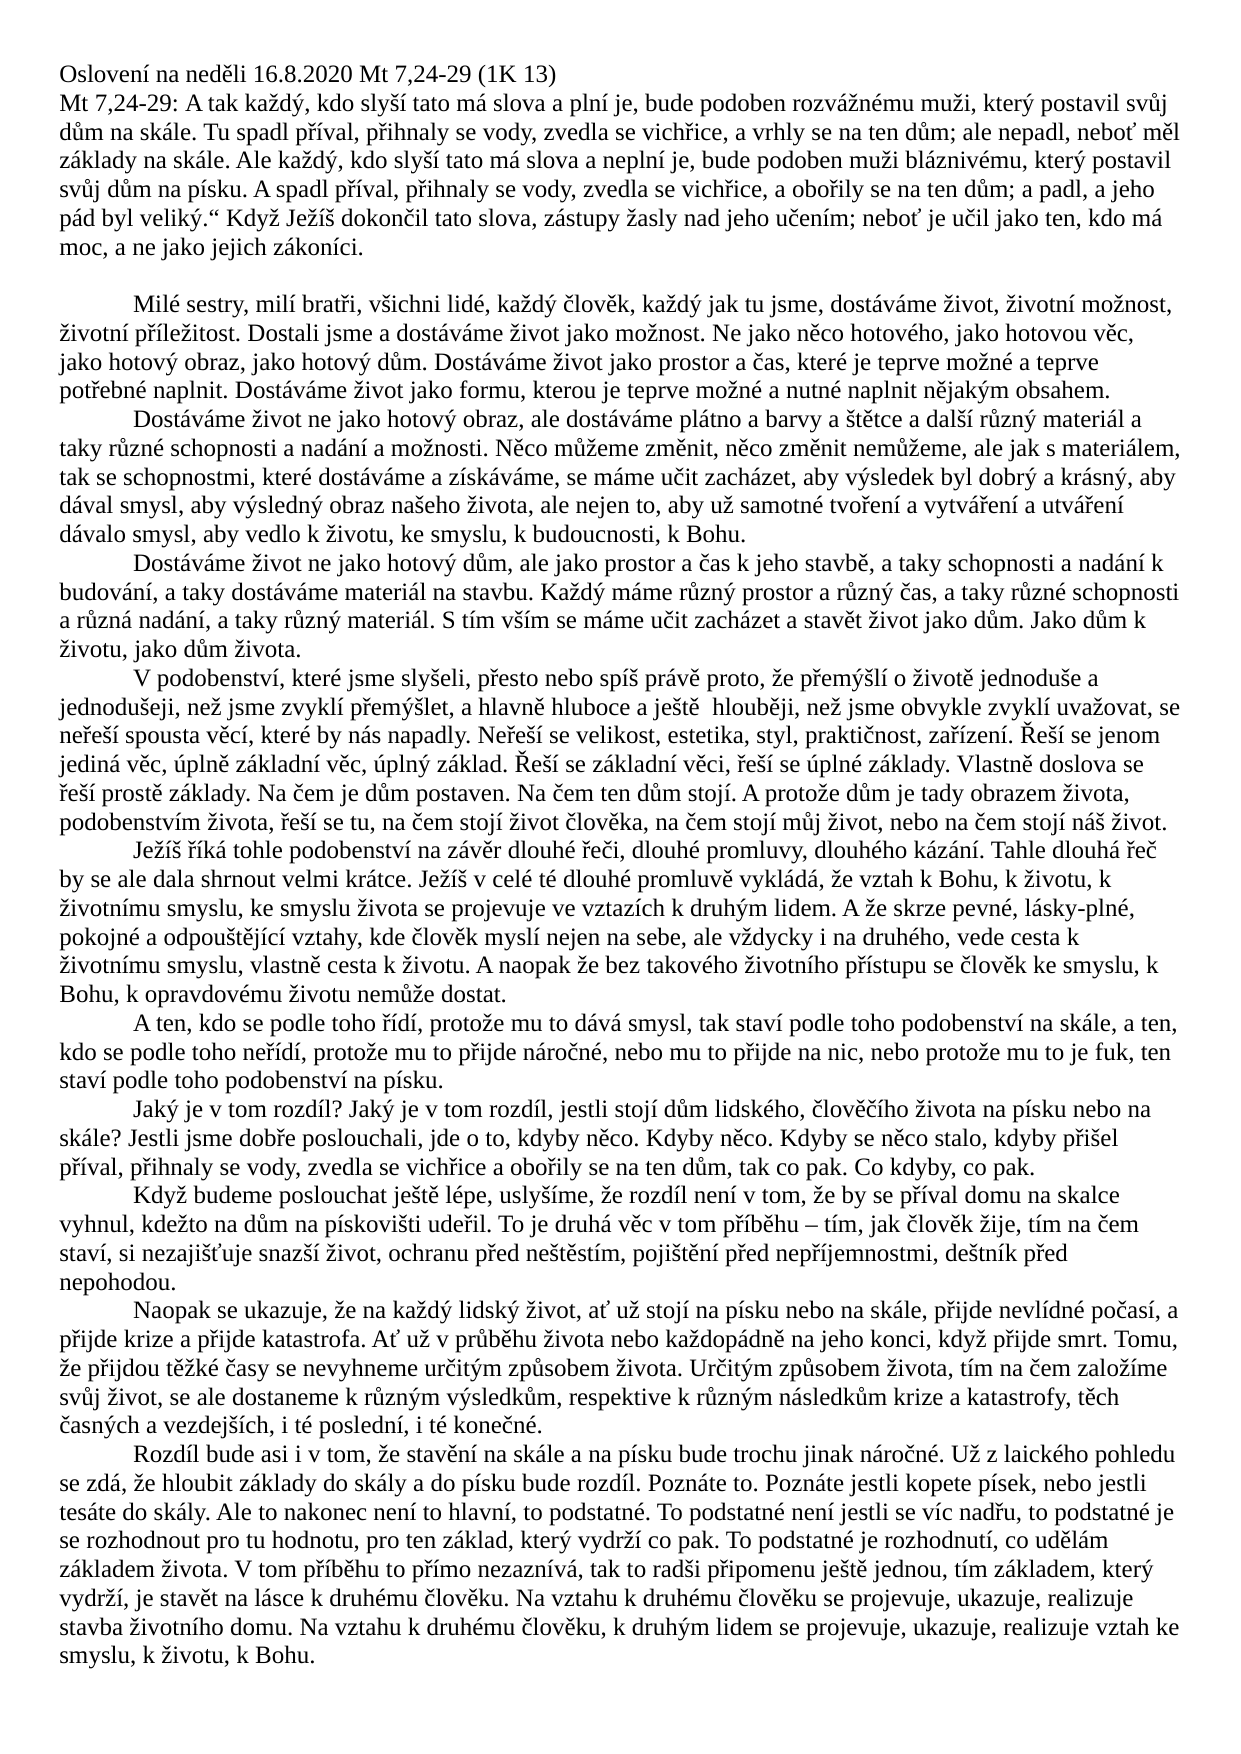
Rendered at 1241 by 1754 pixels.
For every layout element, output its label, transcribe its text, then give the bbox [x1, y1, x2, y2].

text Mt 7,24-29: A tak každý, kdo slyší tato má slova a plní je, bude podoben rozvážnému muži, který postavil svůj dům na skále. Tu spadl příval, přihnaly se vody, zvedla se vichřice, a vrhly se na ten dům; ale nepadl, neboť měl základy na skále. Ale každý, kdo slyší tato má slova a neplní je, bude podoben muži bláznivému, který postavil svůj dům na písku. A spadl příval, přihnaly se vody, zvedla se vichřice, a obořily se na ten dům; a padl, a jeho pád byl veliký.“ Když Ježíš dokončil tato slova, zástupy žasly nad jeho učením; neboť je učil jako ten, kdo má moc, a ne jako jejich zákoníci. [59, 88, 1181, 260]
text Dostáváme život ne jako hotový obraz, ale dostáváme plátno a barvy a štětce a další různý materiál a taky různé schopnosti a nadání a možnosti. Něco můžeme změnit, něco změnit nemůžeme, ale jak s materiálem, tak se schopnostmi, které dostáváme a získáváme, se máme učit zacházet, aby výsledek byl dobrý a krásný, aby dával smysl, aby výsledný obraz našeho života, ale nejen to, aby už samotné tvoření a vytváření a utváření dávalo smysl, aby vedlo k životu, ke smyslu, k budoucnosti, k Bohu. [59, 404, 1181, 548]
text Naopak se ukazuje, že na každý lidský život, ať už stojí na písku nebo na skále, přijde nevlídné počasí, a přijde krize a přijde katastrofa. Ať už v průběhu života nebo každopádně na jeho konci, když přijde smrt. Tomu, že přijdou těžké časy se nevyhneme určitým způsobem života. Určitým způsobem života, tím na čem založíme svůj život, se ale dostaneme k různým výsledkům, respektive k různým následkům krize a katastrofy, těch časných a vezdejších, i té poslední, i té konečné. [59, 1295, 1181, 1439]
text Oslovení na neděli 16.8.2020 Mt 7,24-29 (1K 13) [59, 59, 1181, 88]
text A ten, kdo se podle toho řídí, protože mu to dává smysl, tak staví podle toho podobenství na skále, a ten, kdo se podle toho neřídí, protože mu to přijde náročné, nebo mu to přijde na nic, nebo protože mu to je fuk, ten staví podle toho podobenství na písku. [59, 1008, 1181, 1094]
text Dostáváme život ne jako hotový dům, ale jako prostor a čas k jeho stavbě, a taky schopnosti a nadání k budování, a taky dostáváme materiál na stavbu. Každý máme různý prostor a různý čas, a taky různé schopnosti a různá nadání, a taky různý materiál. S tím vším se máme učit zacházet a stavět život jako dům. Jako dům k životu, jako dům života. [59, 548, 1181, 663]
text Když budeme poslouchat ještě lépe, uslyšíme, že rozdíl není v tom, že by se příval domu na skalce vyhnul, kdežto na dům na pískovišti udeřil. To je druhá věc v tom příběhu – tím, jak člověk žije, tím na čem staví, si nezajišťuje snazší život, ochranu před neštěstím, pojištění před nepříjemnostmi, deštník před nepohodou. [59, 1180, 1181, 1295]
text Ježíš říká tohle podobenství na závěr dlouhé řeči, dlouhé promluvy, dlouhého kázání. Tahle dlouhá řeč by se ale dala shrnout velmi krátce. Ježíš v celé té dlouhé promluvě vykládá, že vztah k Bohu, k životu, k životnímu smyslu, ke smyslu života se projevuje ve vztazích k druhým lidem. A že skrze pevné, lásky-plné, pokojné a odpouštějící vztahy, kde člověk myslí nejen na sebe, ale vždycky i na druhého, vede cesta k životnímu smyslu, vlastně cesta k životu. A naopak že bez takového životního přístupu se člověk ke smyslu, k Bohu, k opravdovému životu nemůže dostat. [59, 835, 1181, 1008]
text Milé sestry, milí bratři, všichni lidé, každý člověk, každý jak tu jsme, dostáváme život, životní možnost, životní příležitost. Dostali jsme a dostáváme život jako možnost. Ne jako něco hotového, jako hotovou věc, jako hotový obraz, jako hotový dům. Dostáváme život jako prostor a čas, které je teprve možné a teprve potřebné naplnit. Dostáváme život jako formu, kterou je teprve možné a nutné naplnit nějakým obsahem. [59, 289, 1181, 404]
text Rozdíl bude asi i v tom, že stavění na skále a na písku bude trochu jinak náročné. Už z laického pohledu se zdá, že hloubit základy do skály a do písku bude rozdíl. Poznáte to. Poznáte jestli kopete písek, nebo jestli tesáte do skály. Ale to nakonec není to hlavní, to podstatné. To podstatné není jestli se víc nadřu, to podstatné je se rozhodnout pro tu hodnotu, pro ten základ, který vydrží co pak. To podstatné je rozhodnutí, co udělám základem života. V tom příběhu to přímo nezaznívá, tak to radši připomenu ještě jednou, tím základem, který vydrží, je stavět na lásce k druhému člověku. Na vztahu k druhému člověku se projevuje, ukazuje, realizuje stavba životního domu. Na vztahu k druhému člověku, k druhým lidem se projevuje, ukazuje, realizuje vztah ke smyslu, k životu, k Bohu. [59, 1439, 1181, 1669]
text V podobenství, které jsme slyšeli, přesto nebo spíš právě proto, že přemýšlí o životě jednoduše a jednodušeji, než jsme zvyklí přemýšlet, a hlavně hluboce a ještě hlouběji, než jsme obvykle zvyklí uvažovat, se neřeší spousta věcí, které by nás napadly. Neřeší se velikost, estetika, styl, praktičnost, zařízení. Řeší se jenom jediná věc, úplně základní věc, úplný základ. Řeší se základní věci, řeší se úplné základy. Vlastně doslova se řeší prostě základy. Na čem je dům postaven. Na čem ten dům stojí. A protože dům je tady obrazem života, podobenstvím života, řeší se tu, na čem stojí život člověka, na čem stojí můj život, nebo na čem stojí náš život. [59, 663, 1181, 835]
text Jaký je v tom rozdíl? Jaký je v tom rozdíl, jestli stojí dům lidského, člověčího života na písku nebo na skále? Jestli jsme dobře poslouchali, jde o to, kdyby něco. Kdyby něco. Kdyby se něco stalo, kdyby přišel příval, přihnaly se vody, zvedla se vichřice a obořily se na ten dům, tak co pak. Co kdyby, co pak. [59, 1094, 1181, 1180]
